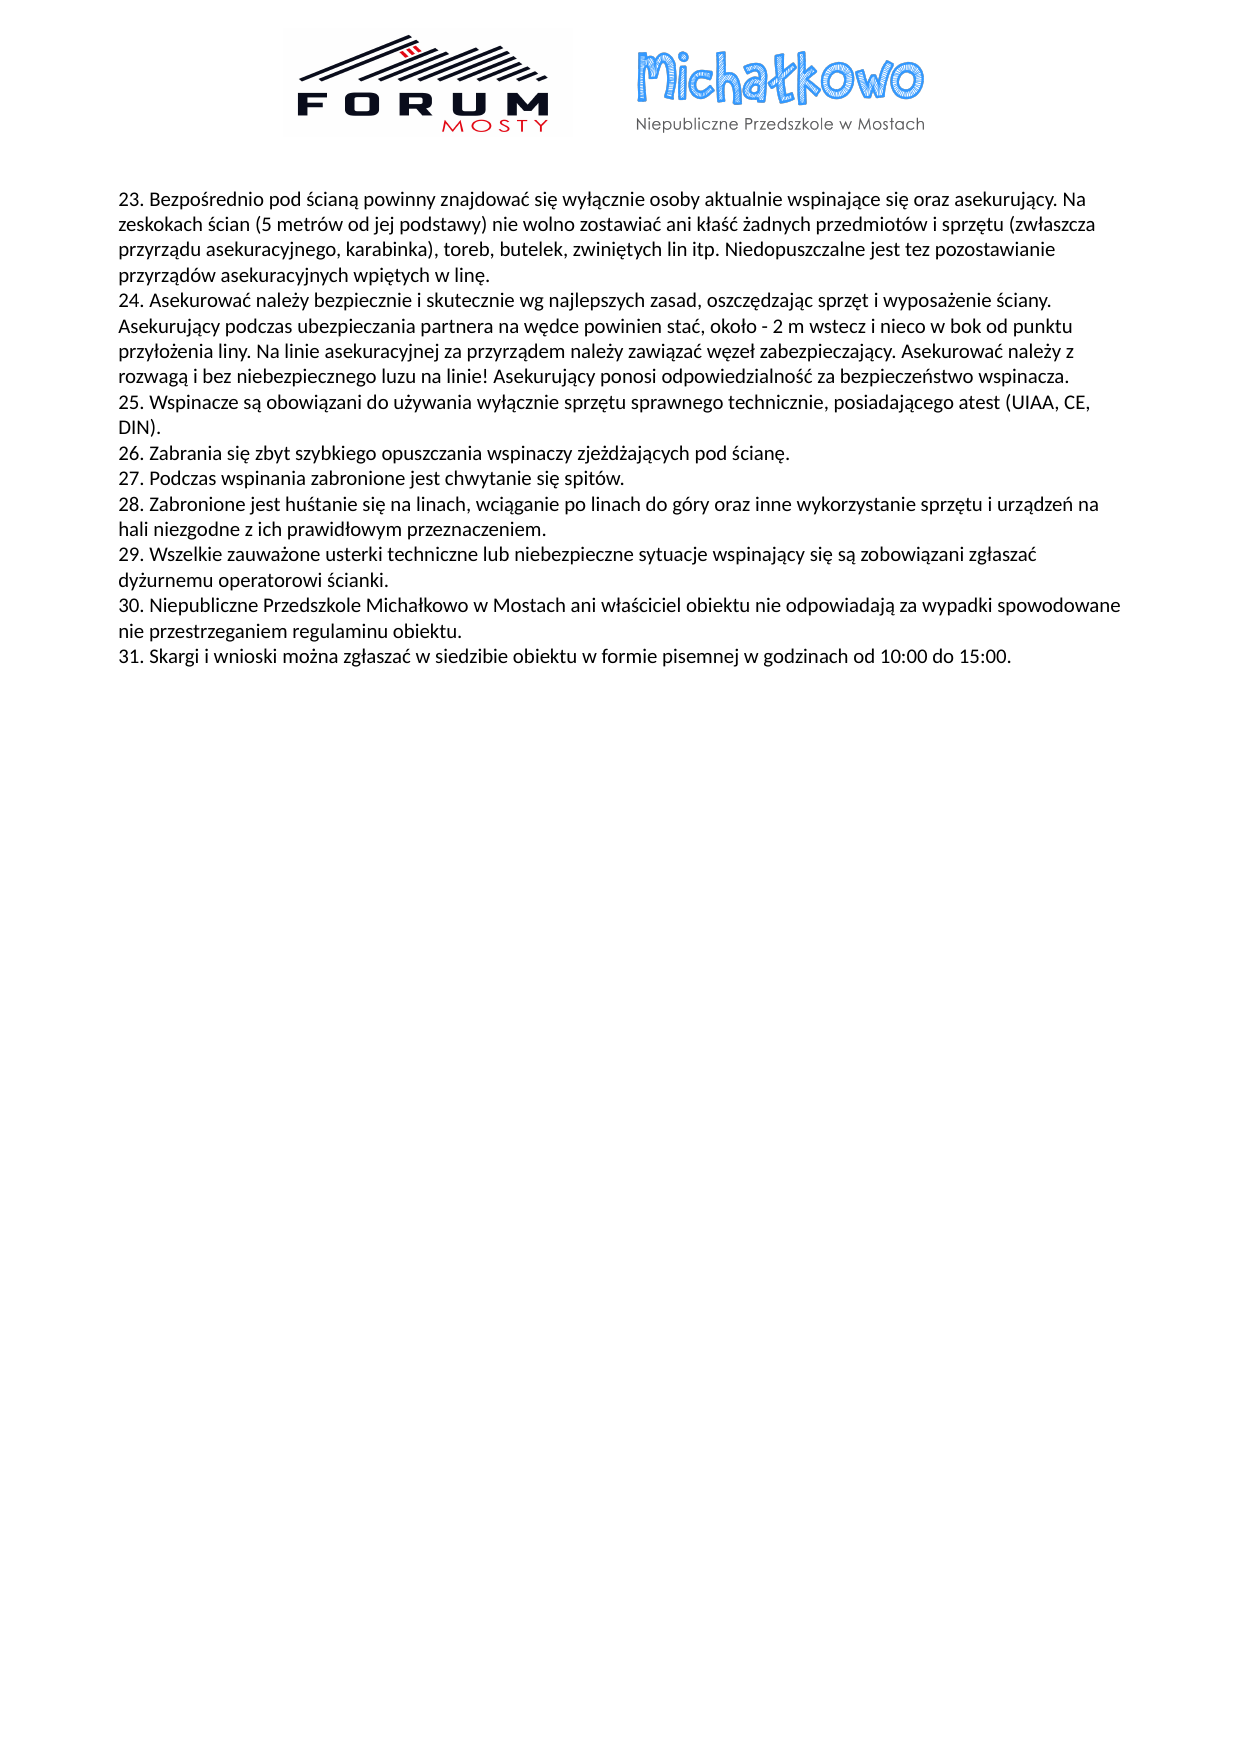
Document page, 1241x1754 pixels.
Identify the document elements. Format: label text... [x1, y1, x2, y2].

text 23. Bezpośrednio pod ścianą powinny znajdować się wyłącznie osoby aktualnie wspinające się oraz asekurujący. Na zeskokach ścian (5 metrów od jej podstawy) nie wolno zostawiać ani kłaść żadnych przedmiotów i sprzętu (zwłaszcza przyrządu asekuracyjnego, karabinka), toreb, butelek, zwiniętych lin itp. Niedopuszczalne jest tez pozostawianie przyrządów asekuracyjnych wpiętych w linę. 24. Asekurować należy bezpiecznie i skutecznie wg najlepszych zasad, oszczędzając sprzęt i wyposażenie ściany. Asekurujący podczas ubezpieczania partnera na wędce powinien stać, około - 2 m wstecz i nieco w bok od punktu przyłożenia liny. Na linie asekuracyjnej za przyrządem należy zawiązać węzeł zabezpieczający. Asekurować należy z rozwagą i bez niebezpiecznego luzu na linie! Asekurujący ponosi odpowiedzialność za bezpieczeństwo wspinacza. 25. Wspinacze są obowiązani do używania wyłącznie sprzętu sprawnego technicznie, posiadającego atest (UIAA, CE, DIN). 26. Zabrania się zbyt szybkiego opuszczania wspinaczy zjeżdżających pod ścianę. 27. Podczas wspinania zabronione jest chwytanie się spitów. 28. Zabronione jest huśtanie się na linach, wciąganie po linach do góry oraz inne wykorzystanie sprzętu i urządzeń na hali niezgodne z ich prawidłowym przeznaczeniem. 29. Wszelkie zauważone usterki techniczne lub niebezpieczne sytuacje wspinający się są zobowiązani zgłaszać dyżurnemu operatorowi ścianki. 30. Niepubliczne Przedszkole Michałkowo w Mostach ani właściciel obiektu nie odpowiadają za wypadki spowodowane nie przestrzeganiem regulaminu obiektu. 31. Skargi i wnioski można zgłaszać w siedzibie obiektu w formie pisemnej w godzinach od 10:00 do 15:00. [118, 147, 1122, 669]
picture [603, 0, 958, 186]
picture [283, 28, 574, 137]
